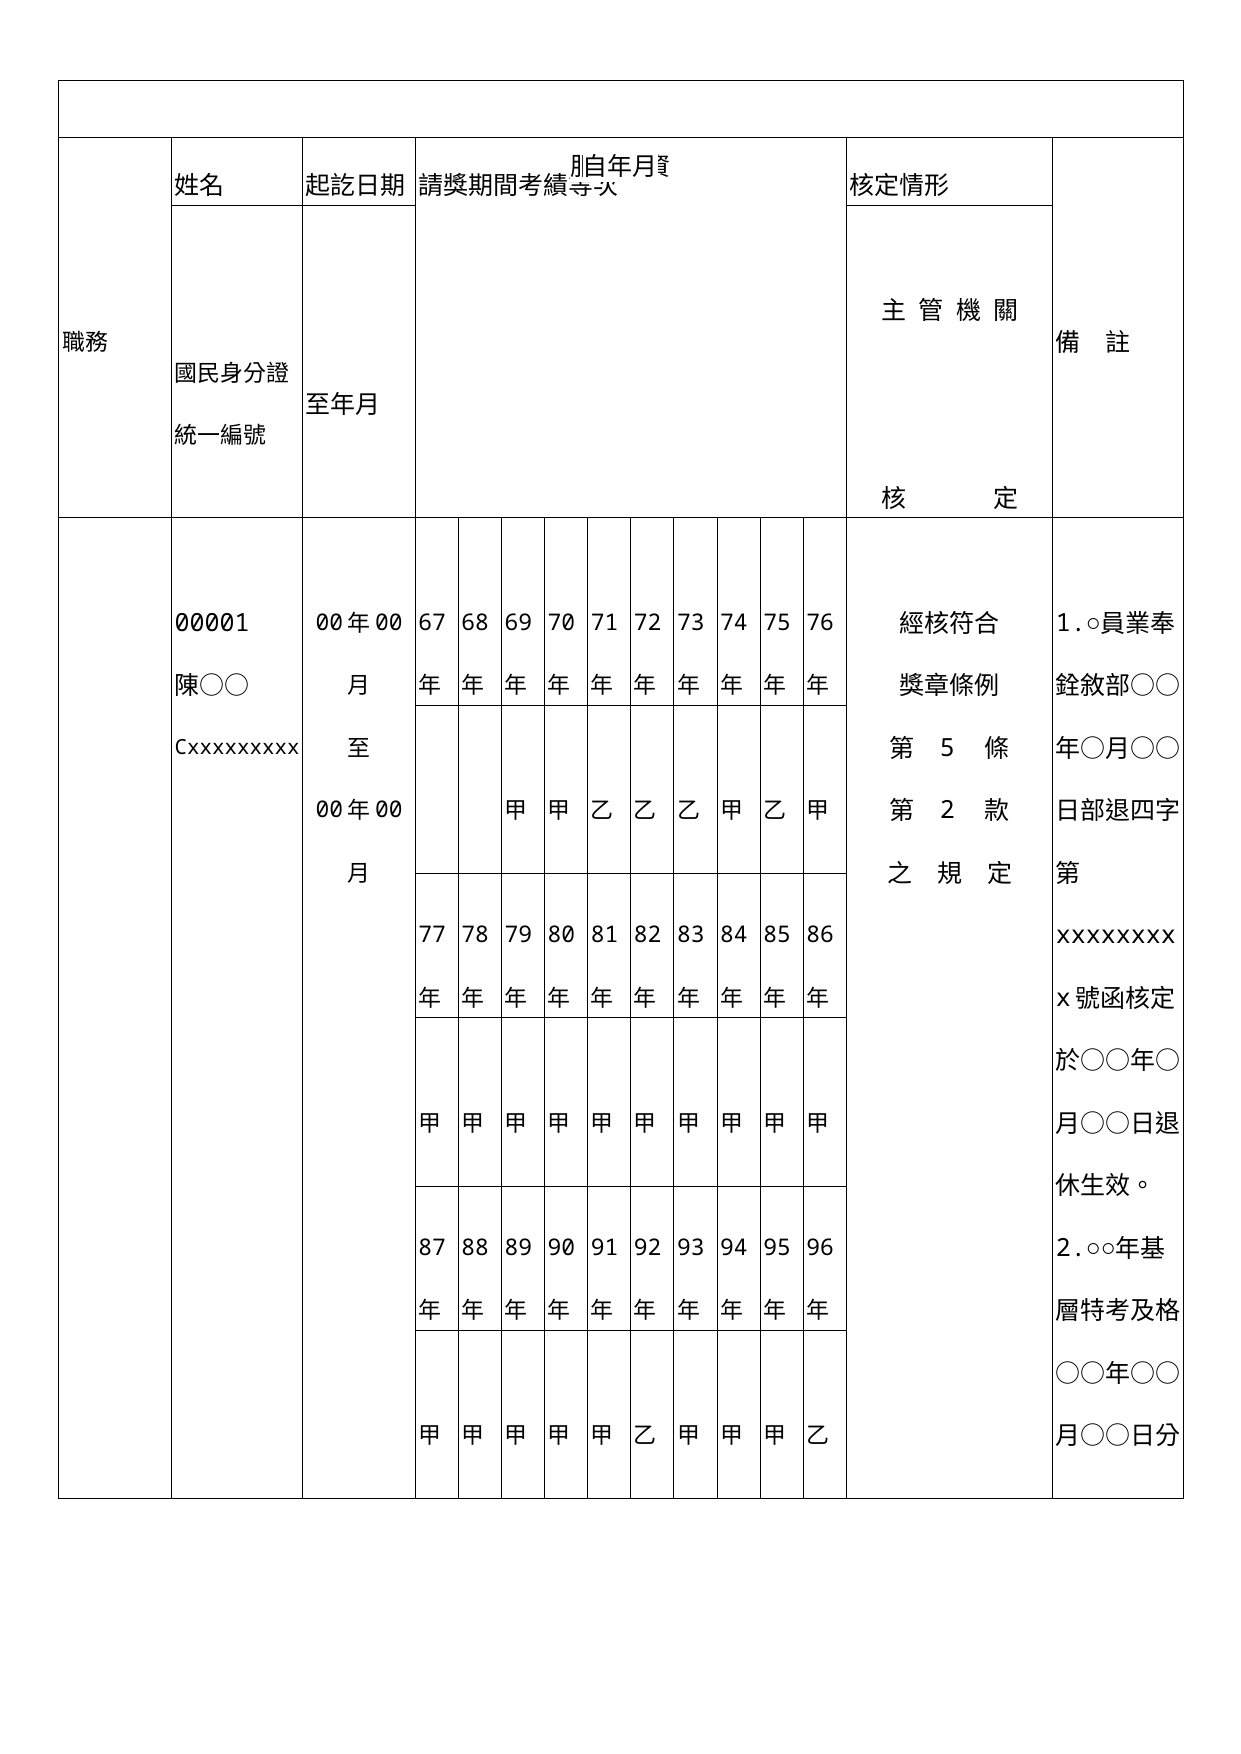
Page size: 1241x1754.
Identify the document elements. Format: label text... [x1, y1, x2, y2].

table_cell 乙 [631, 706, 673, 873]
table_cell 84 年 [718, 874, 760, 1017]
table_cell 86 年 [804, 874, 846, 1017]
table_cell 92 年 [631, 1187, 673, 1330]
table_cell 70 年 [545, 518, 587, 705]
table_cell 甲 [416, 1018, 458, 1186]
table_cell 00年00月 至 00年00月 [303, 518, 415, 1498]
table_cell 甲 [545, 706, 587, 873]
table_cell 76 年 [804, 518, 846, 705]
table_cell 請獎期間考績等次 [416, 138, 846, 517]
table_cell 主 管 機 關 核 定 [847, 206, 1052, 517]
table_cell 87 年 [416, 1187, 458, 1330]
table_cell 79 年 [502, 874, 544, 1017]
table_cell 甲 [502, 1331, 544, 1498]
table_cell [416, 706, 458, 873]
table_cell 甲 [674, 1331, 717, 1498]
table_cell 甲 [545, 1331, 587, 1498]
table_cell 78 年 [459, 874, 501, 1017]
table_cell 起訖日期 [303, 138, 415, 205]
table_cell 甲 [718, 706, 760, 873]
table_cell 甲 [545, 1018, 587, 1186]
table_cell 82 年 [631, 874, 673, 1017]
table_cell 00001 陳○○ Cxxxxxxxxx [172, 518, 302, 1498]
table_cell 96 年 [804, 1187, 846, 1330]
table_cell 74 年 [718, 518, 760, 705]
table_cell 85 年 [761, 874, 803, 1017]
table_cell 68 年 [459, 518, 501, 705]
table_cell 90 年 [545, 1187, 587, 1330]
table_cell 83 年 [674, 874, 717, 1017]
table_cell 甲 [674, 1018, 717, 1186]
table_cell [59, 518, 171, 1498]
table_cell 甲 [761, 1018, 803, 1186]
table_cell 乙 [588, 706, 630, 873]
table_cell 甲 [631, 1018, 673, 1186]
table_cell 1.○員業奉銓敘部○○年○月○○日部退四字第xxxxxxxxx號函核定於○○年○月○○日退休生效。 2.○○年基層特考及格○○年○○月○○日分 [1053, 518, 1183, 1498]
table_cell 81 年 [588, 874, 630, 1017]
table_cell 甲 [761, 1331, 803, 1498]
table_cell 甲 [718, 1018, 760, 1186]
table_cell 甲 [718, 1331, 760, 1498]
table_cell 88 年 [459, 1187, 501, 1330]
table_cell 起訖日期 [658, 146, 670, 182]
table_cell 姓名 [172, 138, 302, 205]
table_cell 甲 [416, 1331, 458, 1498]
table_cell 甲 [459, 1018, 501, 1186]
table_cell 甲 [502, 706, 544, 873]
table_cell 67 年 [416, 518, 458, 705]
table_header (機關全銜)請頒二等服務獎章名冊 [59, 81, 1183, 137]
table_cell 72 年 [631, 518, 673, 705]
table_cell 甲 [588, 1331, 630, 1498]
table_cell 乙 [674, 706, 717, 873]
table_cell 核定情形 [847, 138, 1052, 205]
table_cell 乙 [804, 1331, 846, 1498]
table_cell 71 年 [588, 518, 630, 705]
table_cell 甲 [804, 1018, 846, 1186]
table_cell 95 年 [761, 1187, 803, 1330]
table_cell 備 註 [1053, 138, 1183, 517]
table_cell 甲 [502, 1018, 544, 1186]
table_cell 職務 [59, 138, 171, 517]
table_cell 73 年 [674, 518, 717, 705]
table_cell 甲 [588, 1018, 630, 1186]
table_cell 80 年 [545, 874, 587, 1017]
table_cell 至年月 [303, 206, 415, 517]
table_cell 69 年 [502, 518, 544, 705]
table_cell 乙 [761, 706, 803, 873]
table_cell 93 年 [674, 1187, 717, 1330]
table_cell 77 年 [416, 874, 458, 1017]
table_cell 國民身分證 統一編號 [172, 206, 302, 517]
table_cell 94 年 [718, 1187, 760, 1330]
table_cell 甲 [804, 706, 846, 873]
table_cell 89 年 [502, 1187, 544, 1330]
table_cell 至年月 [583, 146, 658, 182]
table_cell 起訖日期 [570, 146, 583, 182]
table_cell 甲 [459, 1331, 501, 1498]
table_cell 91 年 [588, 1187, 630, 1330]
table_cell [459, 706, 501, 873]
table_cell 75 年 [761, 518, 803, 705]
table_cell 經核符合 獎章條例 第 5 條 第 2 款 之 規 定 [847, 518, 1052, 1498]
table_cell 乙 [631, 1331, 673, 1498]
